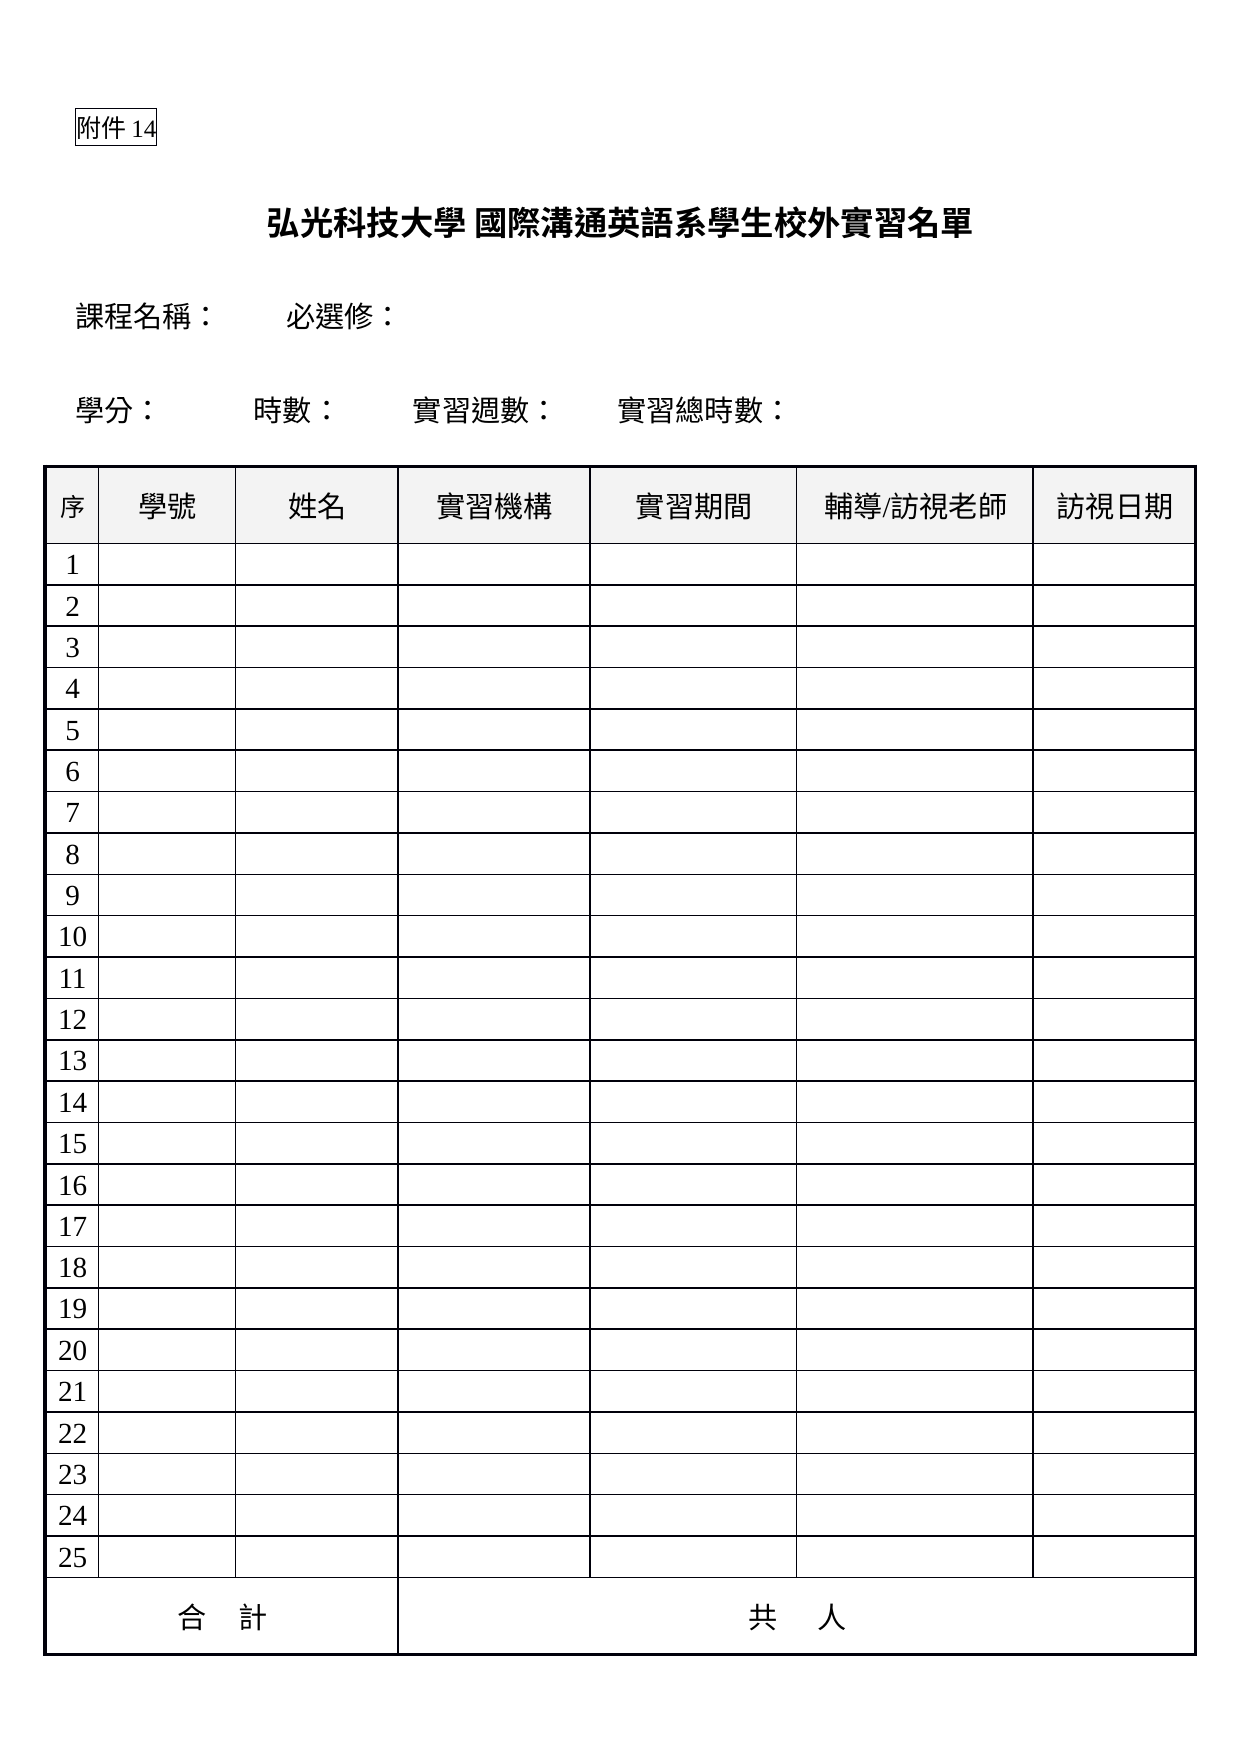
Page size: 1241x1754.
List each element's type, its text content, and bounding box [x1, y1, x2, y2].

table_cell [236, 916, 397, 956]
table_cell [99, 544, 235, 584]
table_cell [399, 1371, 589, 1411]
table_cell [399, 1123, 589, 1163]
table_cell [399, 1454, 589, 1494]
table_cell [99, 999, 235, 1039]
table_cell [99, 710, 235, 749]
table_cell [399, 792, 589, 832]
table_cell [236, 586, 397, 625]
table_cell [236, 875, 397, 915]
table_cell [591, 792, 796, 832]
table_cell [99, 1413, 235, 1452]
table_cell [591, 586, 796, 625]
table_cell [797, 668, 1032, 708]
table_cell [99, 875, 235, 915]
table_cell [1034, 586, 1194, 625]
table_cell [591, 958, 796, 997]
table_header 輔導/訪視老師 [797, 468, 1032, 543]
table_cell [99, 792, 235, 832]
table_cell [1034, 958, 1194, 997]
table_cell [797, 627, 1032, 667]
table_cell [236, 834, 397, 873]
table_cell [399, 958, 589, 997]
table_cell [591, 1495, 796, 1535]
table_cell [797, 1206, 1032, 1246]
table_cell [591, 1165, 796, 1204]
table_cell [797, 875, 1032, 915]
table_cell [236, 544, 397, 584]
table_cell [797, 1165, 1032, 1204]
table_cell [797, 958, 1032, 997]
table_cell [797, 1041, 1032, 1080]
table_cell [99, 834, 235, 873]
table_header 序 [47, 468, 98, 543]
table_cell [1034, 627, 1194, 667]
table_header 訪視日期 [1034, 468, 1194, 543]
table_cell [1034, 1454, 1194, 1494]
table_cell [399, 710, 589, 749]
table_cell [797, 1371, 1032, 1411]
table_cell [399, 1413, 589, 1452]
table_cell 5 [47, 710, 98, 749]
table_cell 4 [47, 668, 98, 708]
table_cell [1034, 1537, 1194, 1576]
table_cell [1034, 1165, 1194, 1204]
table_cell 10 [47, 916, 98, 956]
table_cell [591, 1206, 796, 1246]
table_cell [399, 751, 589, 791]
table_cell [797, 1123, 1032, 1163]
table_cell [236, 792, 397, 832]
table_cell [1034, 1123, 1194, 1163]
table_cell [797, 834, 1032, 873]
table_cell 12 [47, 999, 98, 1039]
table_cell [797, 1495, 1032, 1535]
table_cell [99, 1041, 235, 1080]
table_cell [399, 1041, 589, 1080]
table_cell 6 [47, 751, 98, 791]
table_cell [797, 751, 1032, 791]
table_cell [797, 999, 1032, 1039]
table_cell [399, 1206, 589, 1246]
table_cell [1034, 1495, 1194, 1535]
table_cell 14 [47, 1082, 98, 1122]
table_cell [591, 834, 796, 873]
table_cell 24 [47, 1495, 98, 1535]
table_cell [99, 1289, 235, 1328]
table_cell [1034, 544, 1194, 584]
table_cell [236, 1413, 397, 1452]
table_cell [591, 875, 796, 915]
table_cell [399, 1247, 589, 1287]
table_cell [797, 544, 1032, 584]
table_cell [399, 916, 589, 956]
table_cell [591, 1082, 796, 1122]
table_cell [236, 1165, 397, 1204]
table_cell [99, 586, 235, 625]
table_cell [399, 627, 589, 667]
table_cell [1034, 1041, 1194, 1080]
table_cell 19 [47, 1289, 98, 1328]
text 課程名稱： 必選修： [75, 277, 1165, 352]
table_cell 合 計 [47, 1578, 397, 1653]
table_cell [1034, 834, 1194, 873]
table_cell [1034, 999, 1194, 1039]
table_cell [1034, 751, 1194, 791]
table_cell [399, 1495, 589, 1535]
table_cell [1034, 668, 1194, 708]
table_cell [591, 668, 796, 708]
table_cell [1034, 1247, 1194, 1287]
table_cell 20 [47, 1330, 98, 1370]
table_cell [236, 1123, 397, 1163]
table_cell [797, 586, 1032, 625]
table_cell 共 人 [399, 1578, 1194, 1653]
table_cell [797, 1537, 1032, 1576]
table_cell [99, 1165, 235, 1204]
table_cell [1034, 1413, 1194, 1452]
table_cell 17 [47, 1206, 98, 1246]
table_header 學號 [99, 468, 235, 543]
table_cell [591, 1454, 796, 1494]
table_cell [797, 1247, 1032, 1287]
table_cell [399, 1537, 589, 1576]
table_cell 1 [47, 544, 98, 584]
table_cell [591, 916, 796, 956]
table_cell [236, 1330, 397, 1370]
table_cell [591, 1123, 796, 1163]
table_cell [99, 1537, 235, 1576]
table_cell [797, 710, 1032, 749]
table_cell [1034, 792, 1194, 832]
table_cell [591, 1413, 796, 1452]
table_cell [1034, 710, 1194, 749]
table_cell [236, 627, 397, 667]
table_cell [236, 751, 397, 791]
table_cell [1034, 1289, 1194, 1328]
table_cell [236, 1247, 397, 1287]
table_cell [99, 1454, 235, 1494]
table_cell [591, 1330, 796, 1370]
table_cell [797, 1289, 1032, 1328]
table_cell [591, 1537, 796, 1576]
table_cell [797, 1082, 1032, 1122]
table_cell [399, 1330, 589, 1370]
table_cell [1034, 916, 1194, 956]
table_cell [591, 1041, 796, 1080]
table_cell 11 [47, 958, 98, 997]
table_cell [591, 999, 796, 1039]
table_cell [399, 999, 589, 1039]
table_cell [591, 1289, 796, 1328]
table_cell [591, 544, 796, 584]
subtitle 弘光科技大學 國際溝通英語系學生校外實習名單 [75, 183, 1165, 258]
table_cell [797, 916, 1032, 956]
table_cell [99, 1247, 235, 1287]
table_cell [99, 916, 235, 956]
table_cell [236, 1454, 397, 1494]
table_cell [797, 1413, 1032, 1452]
table_cell [591, 1247, 796, 1287]
table_cell [399, 544, 589, 584]
table_cell [236, 1537, 397, 1576]
table_cell [236, 999, 397, 1039]
table_cell [99, 958, 235, 997]
table_cell 22 [47, 1413, 98, 1452]
table_cell [236, 1082, 397, 1122]
table_cell 3 [47, 627, 98, 667]
table_cell [236, 1289, 397, 1328]
table_cell [1034, 1330, 1194, 1370]
table_cell 9 [47, 875, 98, 915]
table_cell [1034, 875, 1194, 915]
table_cell [99, 1082, 235, 1122]
table_header 實習機構 [399, 468, 589, 543]
table_cell [236, 710, 397, 749]
table_cell [591, 751, 796, 791]
table_cell [236, 1041, 397, 1080]
table_cell [99, 668, 235, 708]
table_cell [399, 1082, 589, 1122]
table_header 姓名 [236, 468, 397, 543]
table_cell [99, 751, 235, 791]
table_cell [797, 1330, 1032, 1370]
table_cell [797, 792, 1032, 832]
table_cell [399, 586, 589, 625]
table_cell [399, 875, 589, 915]
table_cell [99, 1371, 235, 1411]
table_cell 18 [47, 1247, 98, 1287]
text 附件14 [75, 89, 1165, 164]
table_cell 2 [47, 586, 98, 625]
table_cell [236, 1206, 397, 1246]
table_cell [1034, 1082, 1194, 1122]
table_cell 8 [47, 834, 98, 873]
table_cell 16 [47, 1165, 98, 1204]
table_cell [1034, 1371, 1194, 1411]
text 學分： 時數： 實習週數： 實習總時數： [75, 371, 1165, 446]
table_cell 7 [47, 792, 98, 832]
table_cell [399, 1165, 589, 1204]
table_cell [99, 1206, 235, 1246]
table_cell 23 [47, 1454, 98, 1494]
table_cell [591, 1371, 796, 1411]
table_cell [399, 834, 589, 873]
table_cell [399, 1289, 589, 1328]
table_cell [591, 710, 796, 749]
table_cell [1034, 1206, 1194, 1246]
table_cell [99, 627, 235, 667]
table_cell [591, 627, 796, 667]
table_cell [236, 1371, 397, 1411]
table_cell 15 [47, 1123, 98, 1163]
table_cell [99, 1495, 235, 1535]
table_header 實習期間 [591, 468, 796, 543]
table_cell [99, 1123, 235, 1163]
table_cell [236, 668, 397, 708]
table_cell 25 [47, 1537, 98, 1576]
table_cell [236, 1495, 397, 1535]
table_cell [236, 958, 397, 997]
table_cell 13 [47, 1041, 98, 1080]
table_cell 21 [47, 1371, 98, 1411]
table_cell [99, 1330, 235, 1370]
table_cell [399, 668, 589, 708]
table_cell [797, 1454, 1032, 1494]
